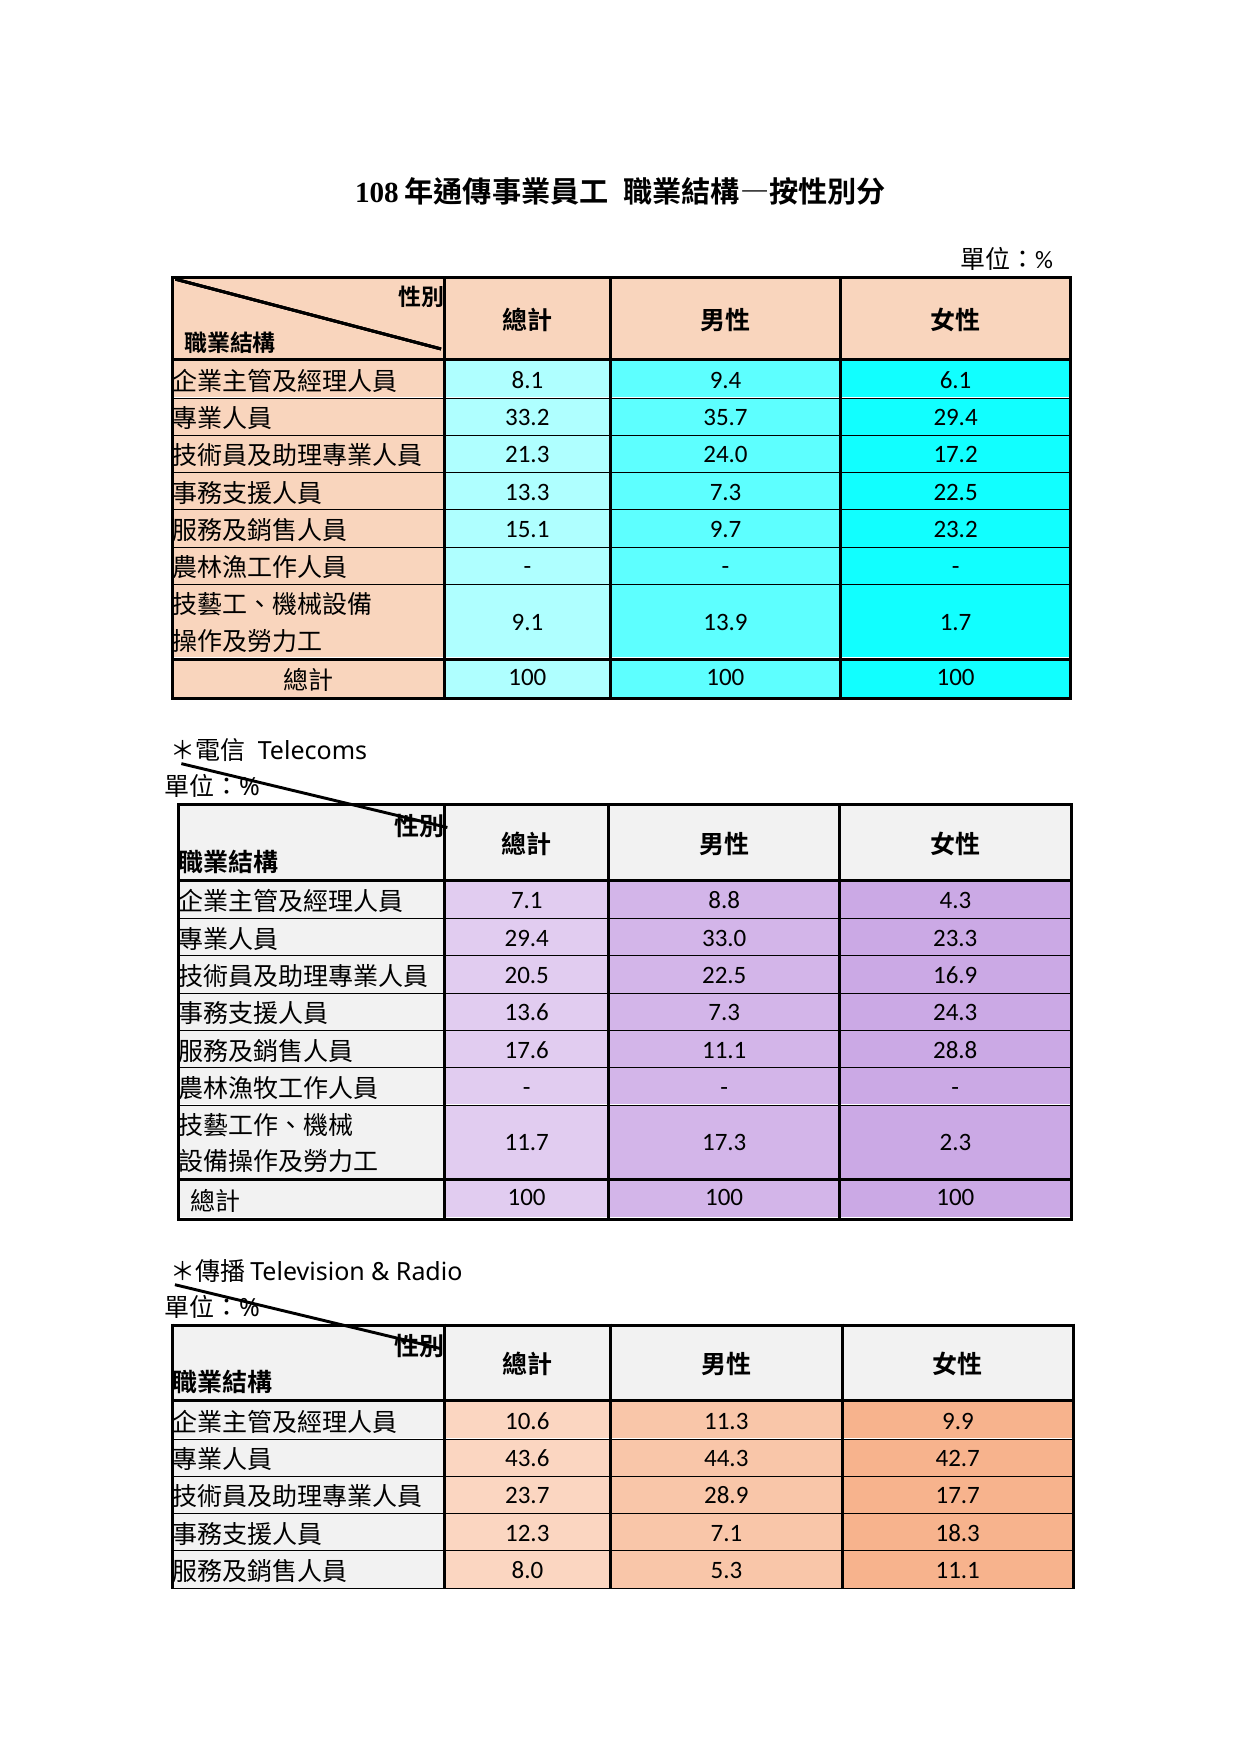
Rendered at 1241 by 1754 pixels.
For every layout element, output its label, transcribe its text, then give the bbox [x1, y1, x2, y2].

table_cell 100 [612, 661, 839, 697]
table_cell 7.1 [446, 882, 607, 918]
table_cell 17.7 [844, 1477, 1072, 1513]
table_cell 100 [446, 1181, 607, 1217]
table_cell 7.3 [612, 473, 839, 509]
table_header 性別 職業結構 [174, 279, 443, 358]
table_cell 28.8 [841, 1031, 1070, 1067]
table_header 總計 [446, 806, 607, 879]
text 單位：% [187, 240, 1053, 276]
table_cell 服務及銷售人員 [174, 510, 443, 547]
table_cell 8.8 [610, 882, 838, 918]
table_cell 11.7 [446, 1106, 607, 1178]
table_cell 13.9 [612, 585, 839, 657]
table_cell 42.7 [844, 1440, 1072, 1476]
table_header 性別 職業結構 [174, 1327, 443, 1399]
table_cell 22.5 [610, 956, 838, 993]
table_cell 2.3 [841, 1106, 1070, 1178]
table_cell 100 [610, 1181, 838, 1217]
table_cell 100 [842, 661, 1069, 697]
table_cell 總計 [180, 1181, 443, 1217]
table_cell 29.4 [842, 399, 1069, 435]
table_header 總計 [446, 1327, 609, 1399]
table_cell 9.4 [612, 361, 839, 397]
table_header 男性 [612, 279, 839, 358]
text ＊傳播Television & Radio 單位：% [164, 1251, 1053, 1323]
table_cell 服務及銷售人員 [180, 1031, 443, 1067]
table_cell 7.3 [610, 994, 838, 1030]
table_cell 15.1 [446, 510, 609, 547]
table_cell - [842, 548, 1069, 584]
table_cell 16.9 [841, 956, 1070, 993]
table_header 男性 [612, 1327, 841, 1399]
table_cell 技藝工作、機械 設備操作及勞力工 [180, 1106, 443, 1178]
text 108年通傳事業員工 職業結構—按性別分 [187, 169, 1053, 211]
table_cell 技術員及助理專業人員 [174, 1477, 443, 1513]
table_cell 8.0 [446, 1551, 609, 1588]
table_cell 7.1 [612, 1514, 841, 1550]
table_cell 服務及銷售人員 [174, 1551, 443, 1588]
table_cell 35.7 [612, 399, 839, 435]
table_cell 17.2 [842, 436, 1069, 472]
table_cell 專業人員 [180, 919, 443, 955]
table_cell 29.4 [446, 919, 607, 955]
table_cell 24.0 [612, 436, 839, 472]
table_cell 企業主管及經理人員 [174, 1402, 443, 1438]
table_cell 總計 [174, 661, 443, 697]
table_cell 18.3 [844, 1514, 1072, 1550]
table_cell 23.2 [842, 510, 1069, 547]
table_cell 事務支援人員 [174, 473, 443, 509]
table_cell 10.6 [446, 1402, 609, 1438]
table_cell 43.6 [446, 1440, 609, 1476]
table_cell - [446, 1068, 607, 1104]
table_cell 企業主管及經理人員 [174, 361, 443, 397]
table_cell 17.6 [446, 1031, 607, 1067]
table_cell 事務支援人員 [174, 1514, 443, 1550]
table_cell 33.0 [610, 919, 838, 955]
table_cell 23.3 [841, 919, 1070, 955]
table_cell 21.3 [446, 436, 609, 472]
table_cell 8.1 [446, 361, 609, 397]
table_cell 企業主管及經理人員 [180, 882, 443, 918]
table_cell 44.3 [612, 1440, 841, 1476]
table_header 女性 [844, 1327, 1072, 1399]
table_cell 13.3 [446, 473, 609, 509]
table_cell 9.7 [612, 510, 839, 547]
table_cell 22.5 [842, 473, 1069, 509]
table_cell 技藝工、機械設備 操作及勞力工 [174, 585, 443, 657]
table_header 女性 [842, 279, 1069, 358]
table_cell 農林漁工作人員 [174, 548, 443, 584]
table_cell 24.3 [841, 994, 1070, 1030]
table_cell 9.1 [446, 585, 609, 657]
table_cell - [612, 548, 839, 584]
table_cell 17.3 [610, 1106, 838, 1178]
table_cell 11.3 [612, 1402, 841, 1438]
table_cell - [610, 1068, 838, 1104]
table_header 性別 職業結構 [180, 806, 443, 879]
table_cell 事務支援人員 [180, 994, 443, 1030]
table_cell 33.2 [446, 399, 609, 435]
table_cell 12.3 [446, 1514, 609, 1550]
table_cell 4.3 [841, 882, 1070, 918]
table_header 總計 [446, 279, 609, 358]
table_cell 13.6 [446, 994, 607, 1030]
table_cell 11.1 [610, 1031, 838, 1067]
table_header 女性 [841, 806, 1070, 879]
table_header 男性 [610, 806, 838, 879]
table_cell 100 [446, 661, 609, 697]
table_cell 5.3 [612, 1551, 841, 1588]
table_cell 農林漁牧工作人員 [180, 1068, 443, 1104]
table_cell 100 [841, 1181, 1070, 1217]
table_cell 專業人員 [174, 399, 443, 435]
table_cell 23.7 [446, 1477, 609, 1513]
table_cell 專業人員 [174, 1440, 443, 1476]
table_cell - [841, 1068, 1070, 1104]
table_cell 28.9 [612, 1477, 841, 1513]
table_cell - [446, 548, 609, 584]
table_cell 20.5 [446, 956, 607, 993]
table_cell 6.1 [842, 361, 1069, 397]
text ＊電信 Telecoms 單位：% [164, 731, 1053, 803]
table_cell 技術員及助理專業人員 [174, 436, 443, 472]
table_cell 技術員及助理專業人員 [180, 956, 443, 993]
table_cell 9.9 [844, 1402, 1072, 1438]
table_cell 1.7 [842, 585, 1069, 657]
table_cell 11.1 [844, 1551, 1072, 1588]
